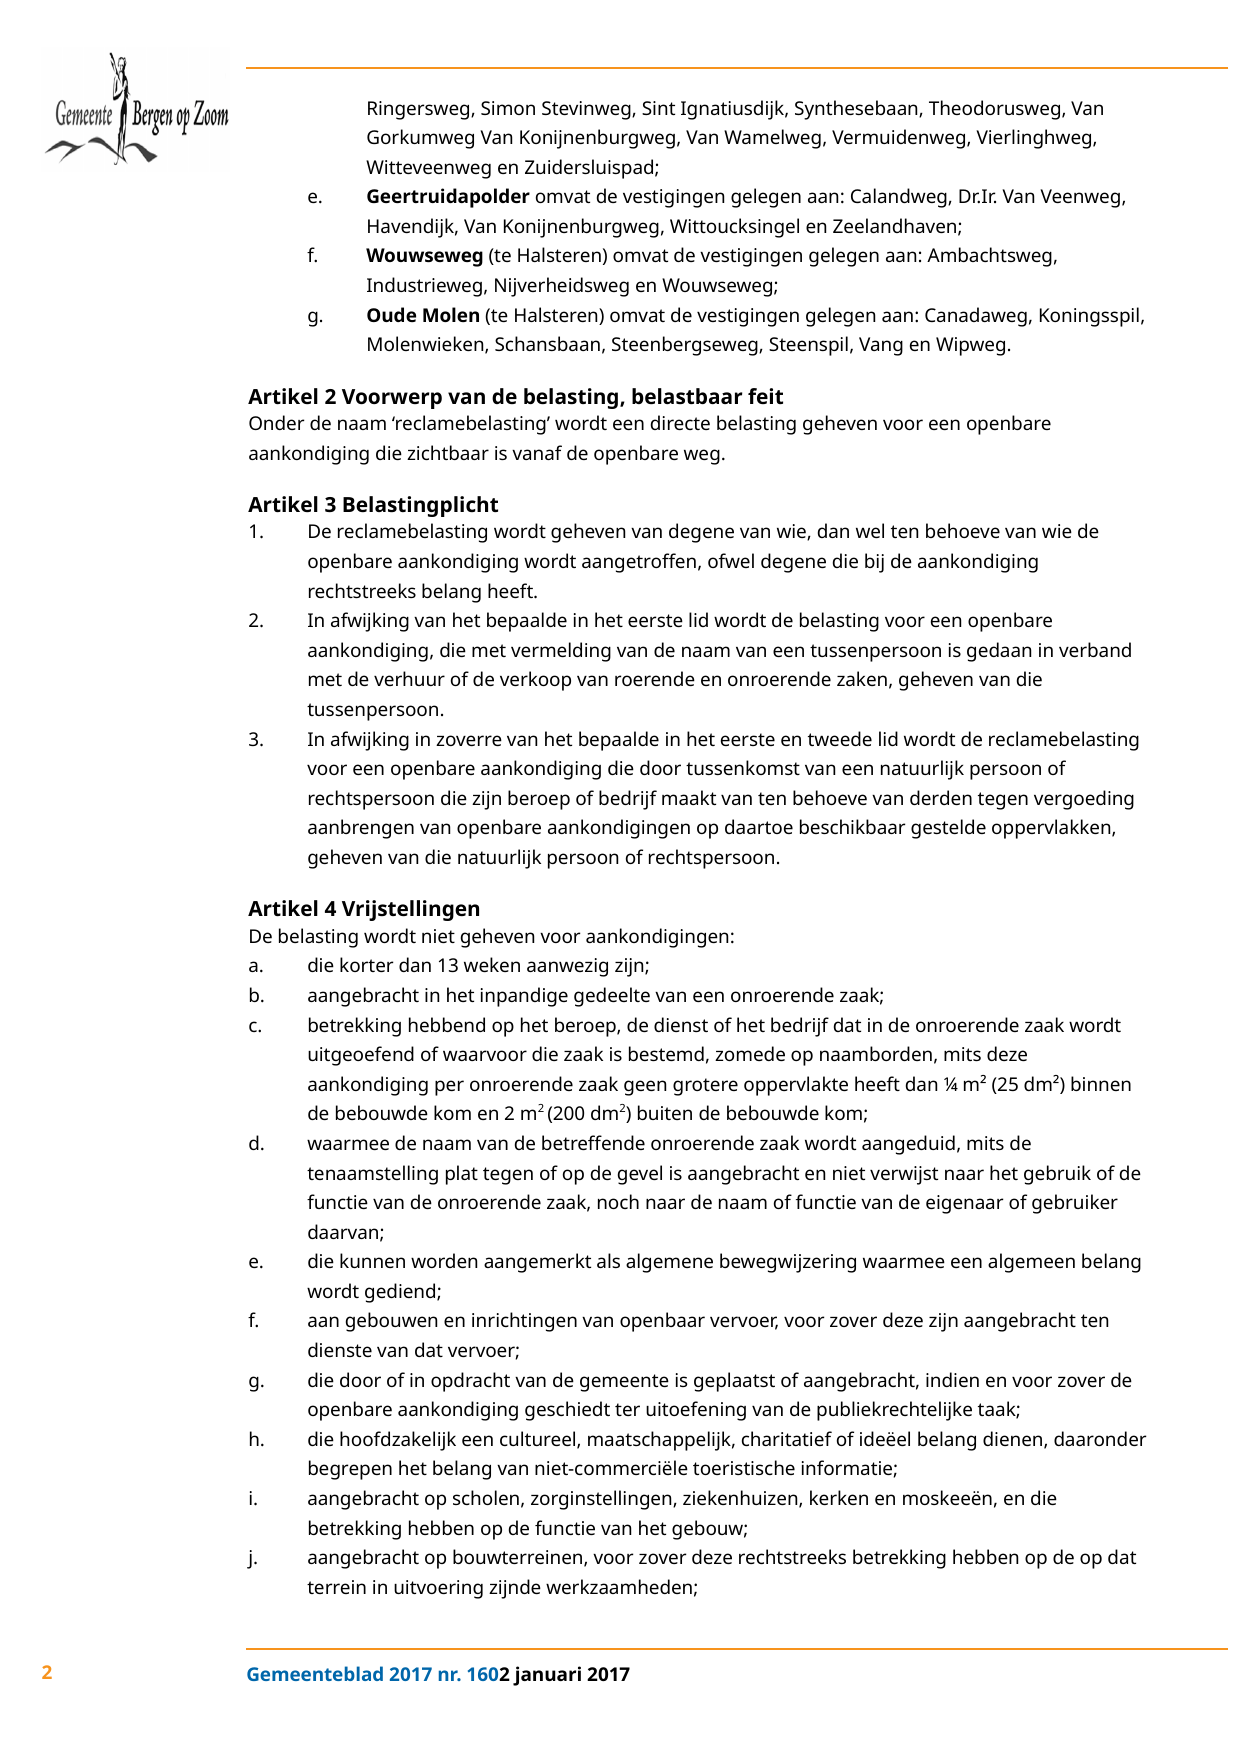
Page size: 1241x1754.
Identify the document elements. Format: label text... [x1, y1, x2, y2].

list waarmee de naam van de betreffende onroerende zaak wordt aangeduid, mits de tenaamstelling plat tegen of op de gevel is aangebracht en niet verwijst naar het gebruik of de functie van de onroerende zaak, noch naar de naam of functie van de eigenaar of gebruiker daarvan; [248, 1130, 1152, 1244]
list betrekking hebbend op het beroep, de dienst of het bedrijf dat in de onroerende zaak wordt uitgeoefend of waarvoor die zaak is bestemd, zomede op naamborden, mits deze aankondiging per onroerende zaak geen grotere oppervlakte heeft dan ¼ m² (25 dm²) binnen de bebouwde kom en 2 m2 (200 dm2) buiten de bebouwde kom; [248, 1012, 1152, 1126]
list aan gebouwen en inrichtingen van openbaar vervoer, voor zover deze zijn aangebracht ten dienste van dat vervoer; [248, 1308, 1152, 1363]
list aangebracht op bouwterreinen, voor zover deze rechtstreeks betrekking hebben op de op dat terrein in uitvoering zijnde werkzaamheden; [248, 1544, 1152, 1599]
text Onder de naam ‘reclamebelasting’ wordt een directe belasting geheven voor een openbare aankondiging die zichtbaar is vanaf de openbare weg. [248, 410, 1152, 466]
list die door of in opdracht van de gemeente is geplaatst of aangebracht, indien en voor zover de openbare aankondiging geschiedt ter uitoefening van de publiekrechtelijke taak; [248, 1367, 1152, 1422]
list Oude Molen (te Halsteren) omvat de vestigingen gelegen aan: Canadaweg, Koningsspil, Molenwieken, Schansbaan, Steenbergseweg, Steenspil, Vang en Wipweg. [307, 302, 1152, 357]
list Ringersweg, Simon Stevinweg, Sint Ignatiusdijk, Synthesebaan, Theodorusweg, Van Gorkumweg Van Konijnenburgweg, Van Wamelweg, Vermuidenweg, Vierlinghweg, Witteveenweg en Zuidersluispad; [307, 95, 1152, 180]
list die korter dan 13 weken aanwezig zijn; [248, 953, 1152, 978]
text De belasting wordt niet geheven voor aankondigingen: [248, 923, 1152, 949]
list In afwijking van het bepaalde in het eerste lid wordt de belasting voor een openbare aankondiging, die met vermelding van de naam van een tussenpersoon is gedaan in verband met de verhuur of de verkoop van roerende en onroerende zaken, geheven van die tussenpersoon. [248, 607, 1152, 722]
list aangebracht in het inpandige gedeelte van een onroerende zaak; [248, 982, 1152, 1008]
picture [41, 47, 231, 172]
list In afwijking in zoverre van het bepaalde in het eerste en tweede lid wordt de reclamebelasting voor een openbare aankondiging die door tussenkomst van een natuurlijk persoon of rechtspersoon die zijn beroep of bedrijf maakt van ten behoeve van derden tegen vergoeding aanbrengen van openbare aankondigingen op daartoe beschikbaar gestelde oppervlakken, geheven van die natuurlijk persoon of rechtspersoon. [248, 726, 1152, 870]
text Artikel 4 Vrijstellingen [248, 894, 1152, 923]
list die hoofdzakelijk een cultureel, maatschappelijk, charitatief of ideëel belang dienen, daaronder begrepen het belang van niet-commerciële toeristische informatie; [248, 1426, 1152, 1481]
list De reclamebelasting wordt geheven van degene van wie, dan wel ten behoeve van wie de openbare aankondiging wordt aangetroffen, ofwel degene die bij de aankondiging rechtstreeks belang heeft. [248, 519, 1152, 604]
list Wouwseweg (te Halsteren) omvat de vestigingen gelegen aan: Ambachtsweg, Industrieweg, Nijverheidsweg en Wouwseweg; [307, 243, 1152, 298]
text Artikel 2 Voorwerp van de belasting, belastbaar feit [248, 382, 1152, 410]
list Geertruidapolder omvat de vestigingen gelegen aan: Calandweg, Dr.Ir. Van Veenweg, Havendijk, Van Konijnenburgweg, Wittoucksingel en Zeelandhaven; [307, 183, 1152, 239]
list die kunnen worden aangemerkt als algemene bewegwijzering waarmee een algemeen belang wordt gediend; [248, 1248, 1152, 1304]
text Artikel 3 Belastingplicht [248, 490, 1152, 519]
list aangebracht op scholen, zorginstellingen, ziekenhuizen, kerken en moskeeën, en die betrekking hebben op de functie van het gebouw; [248, 1485, 1152, 1540]
